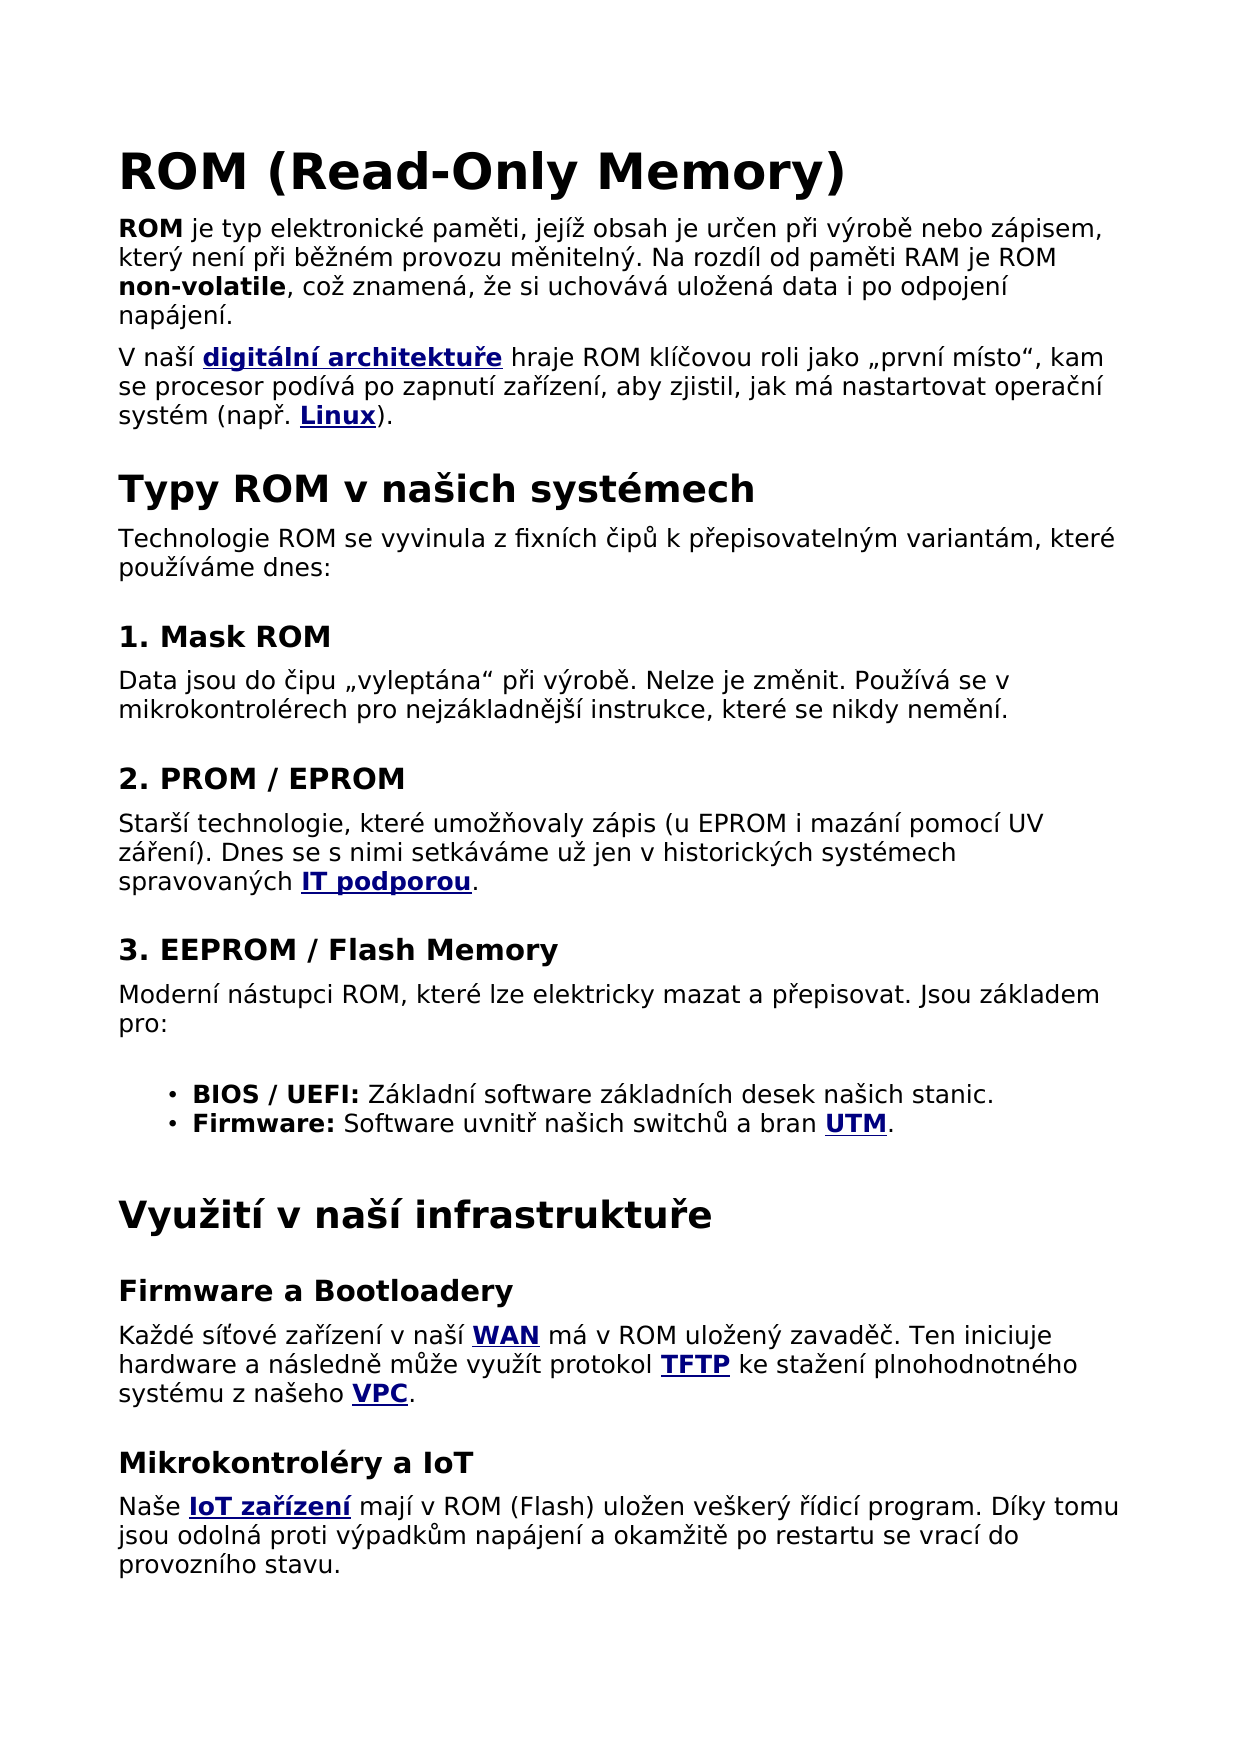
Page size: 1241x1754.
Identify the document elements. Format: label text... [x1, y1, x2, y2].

text Data jsou do čipu „vyleptána“ při výrobě. Nelze je změnit. Používá se v mikrokontrolérech pro nejzákladnější instrukce, které se nikdy nemění. [118, 666, 1122, 725]
subtitle 3. EEPROM / Flash Memory [118, 934, 1122, 968]
subtitle 2. PROM / EPROM [118, 762, 1122, 796]
list Firmware: Software uvnitř našich switchů a bran UTM. [177, 1110, 1122, 1139]
subtitle Typy ROM v našich systémech [118, 468, 1122, 512]
subtitle 1. Mask ROM [118, 620, 1122, 654]
text Moderní nástupci ROM, které lze elektricky mazat a přepisovat. Jsou základem pro: [118, 980, 1122, 1038]
text Každé síťové zařízení v naší WAN má v ROM uložený zavaděč. Ten iniciuje hardware a následně může využít protokol TFTP ke stažení plnohodnotného systému z našeho VPC. [118, 1321, 1122, 1408]
text Starší technologie, které umožňovaly zápis (u EPROM i mazání pomocí UV záření). Dnes se s nimi setkáváme už jen v historických systémech spravovaných IT podporou. [118, 809, 1122, 896]
list BIOS / UEFI: Základní software základních desek našich stanic. [177, 1081, 1122, 1110]
text ROM je typ elektronické paměti, jejíž obsah je určen při výrobě nebo zápisem, který není při běžném provozu měnitelný. Na rozdíl od paměti RAM je ROM non-volatile, což znamená, že si uchovává uložená data i po odpojení napájení. [118, 214, 1122, 331]
subtitle Mikrokontroléry a IoT [118, 1446, 1122, 1480]
subtitle Firmware a Bootloadery [118, 1274, 1122, 1308]
text V naší digitální architektuře hraje ROM klíčovou roli jako „první místo“, kam se procesor podívá po zapnutí zařízení, aby zjistil, jak má nastartovat operační systém (např. Linux). [118, 343, 1122, 431]
text Technologie ROM se vyvinula z fixních čipů k přepisovatelným variantám, které používáme dnes: [118, 524, 1122, 582]
subtitle Využití v naší infrastruktuře [118, 1193, 1122, 1237]
text Naše IoT zařízení mají v ROM (Flash) uložen veškerý řídicí program. Díky tomu jsou odolná proti výpadkům napájení a okamžitě po restartu se vrací do provozního stavu. [118, 1492, 1122, 1580]
subtitle ROM (Read-Only Memory) [118, 143, 1122, 201]
